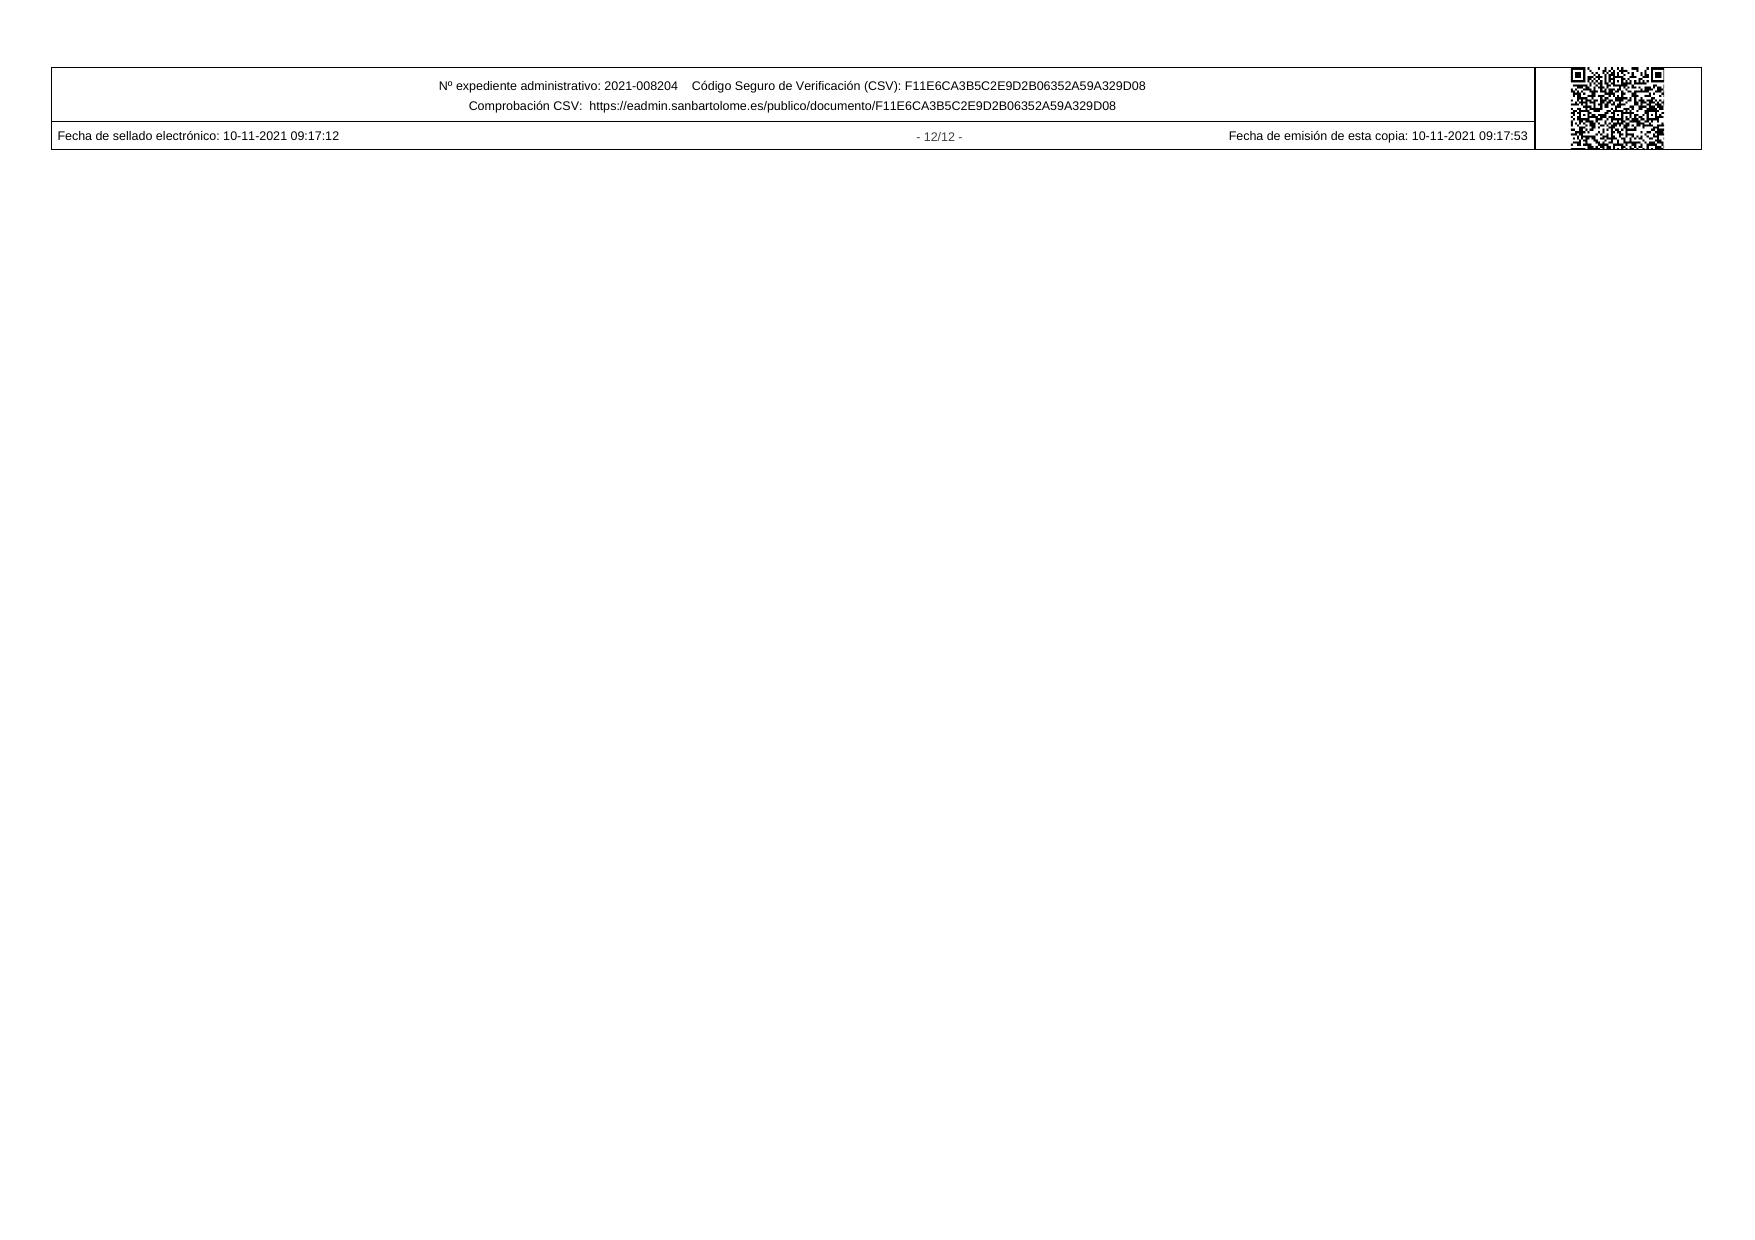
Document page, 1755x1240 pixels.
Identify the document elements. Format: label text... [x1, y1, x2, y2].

picture [1570, 67, 1665, 149]
table_cell Fecha de sellado electrónico: 10-11-2021 09:17:12 - 12/12 - Fecha de emisión de esta copia: 10-11-2021 09:17:53 [52, 122, 1534, 149]
table_header [1536, 68, 1570, 149]
table_cell Nº expediente administrativo: 2021-008204 Código Seguro de Verificación (CSV): F11E6CA3B5C2E9D2B06352A59A329D08 Comprobación CSV: https://eadmin.sanbartolome.es/publico/documento/F11E6CA3B5C2E9D2B06352A59A329D08 [52, 68, 1534, 121]
table_header [1665, 68, 1701, 149]
